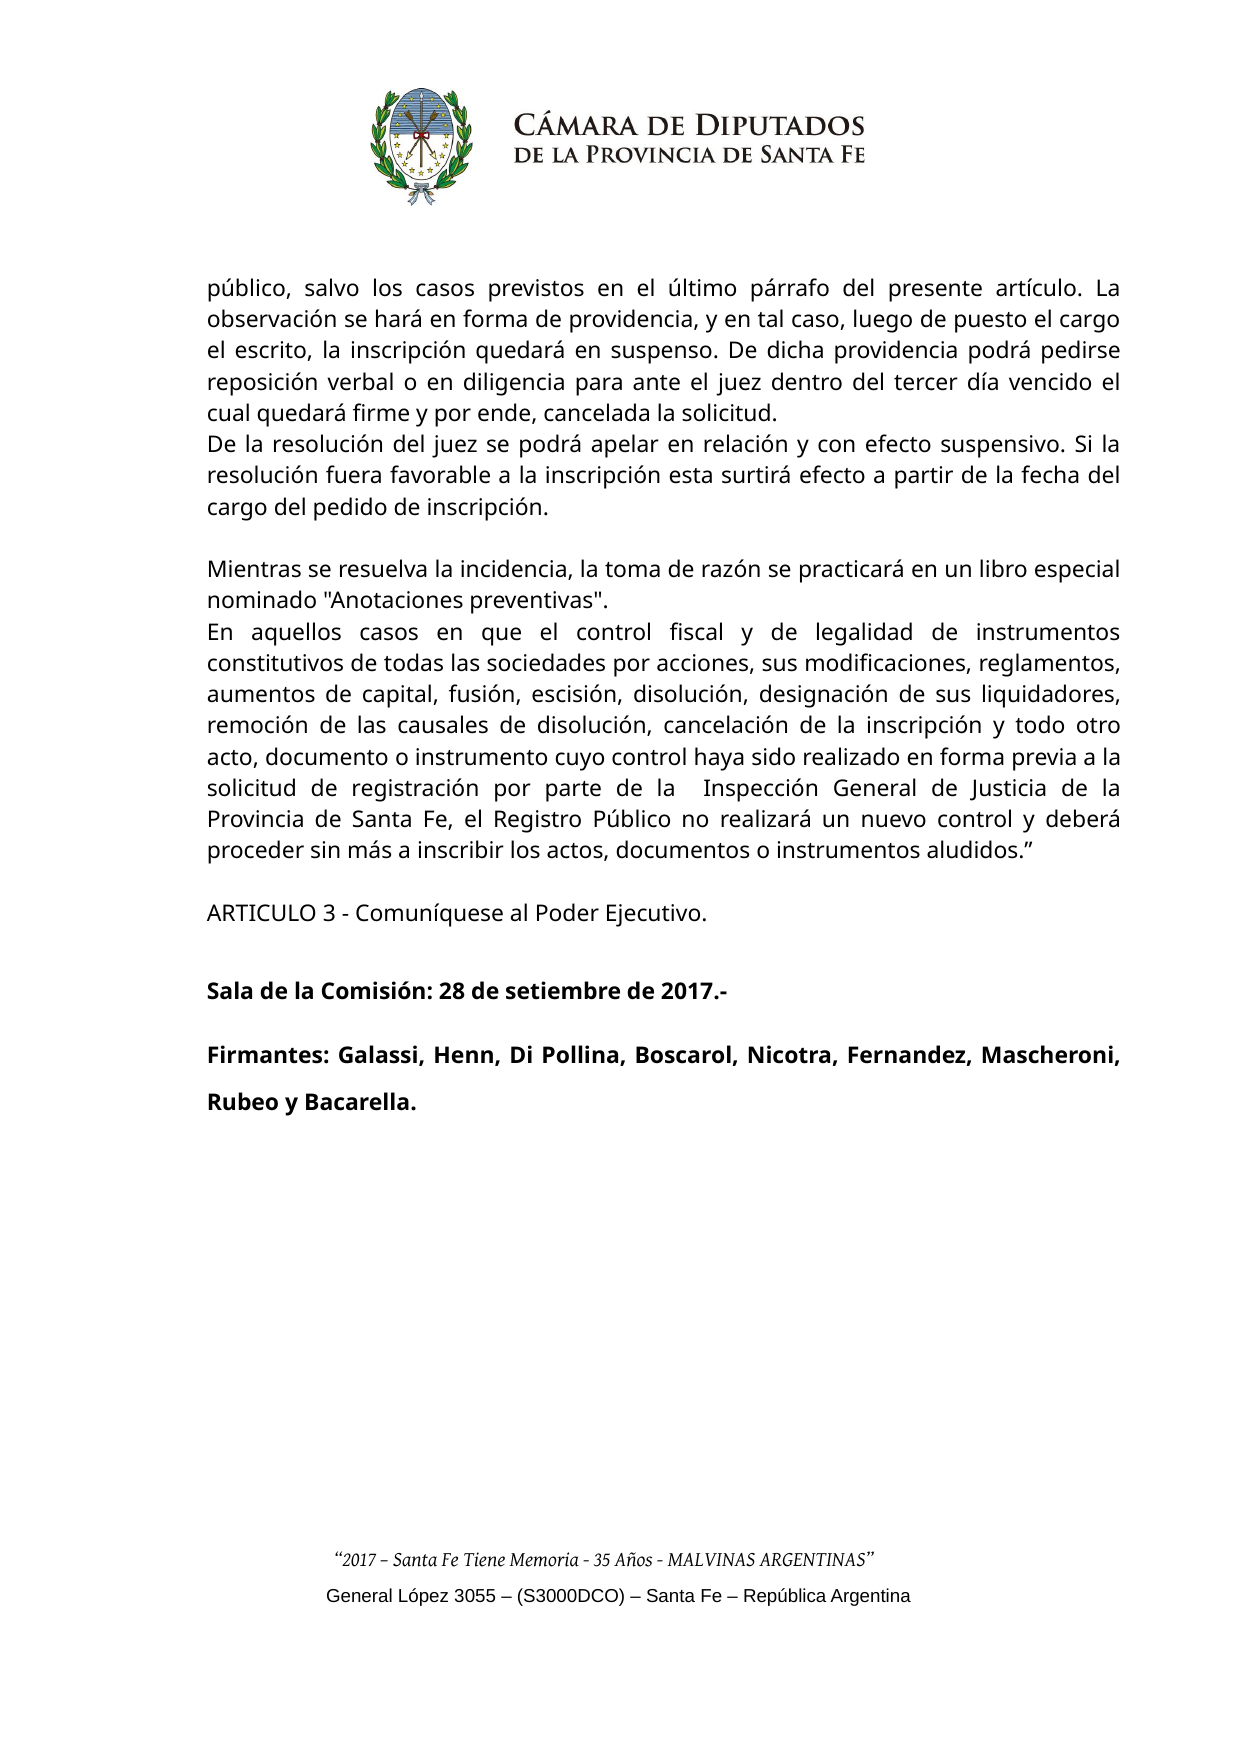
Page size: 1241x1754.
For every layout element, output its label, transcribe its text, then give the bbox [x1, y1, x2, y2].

picture [370, 88, 865, 210]
text En aquellos casos en que el control fiscal y de legalidad de instrumentos constitutivos de todas las sociedades por acciones, sus modificaciones, reglamentos, aumentos de capital, fusión, escisión, disolución, designación de sus liquidadores, remoción de las causales de disolución, cancelación de la inscripción y todo otro acto, documento o instrumento cuyo control haya sido realizado en forma previa a la solicitud de registración por parte de la Inspección General de Justicia de la Provincia de Santa Fe, el Registro Público no realizará un nuevo control y deberá proceder sin más a inscribir los actos, documentos o instrumentos aludidos.” [207, 615, 1122, 865]
text público, salvo los casos previstos en el último párrafo del presente artículo. La observación se hará en forma de providencia, y en tal caso, luego de puesto el cargo el escrito, la inscripción quedará en suspenso. De dicha providencia podrá pedirse reposición verbal o en diligencia para ante el juez dentro del tercer día vencido el cual quedará firme y por ende, cancelada la solicitud. [207, 272, 1122, 428]
text Mientras se resuelva la incidencia, la toma de razón se practicará en un libro especial nominado "Anotaciones preventivas". [207, 553, 1122, 615]
text Sala de la Comisión: 28 de setiembre de 2017.- [207, 975, 1122, 1006]
text Firmantes: Galassi, Henn, Di Pollina, Boscarol, Nicotra, Fernandez, Mascheroni, Rubeo y Bacarella. [207, 1039, 1122, 1117]
text De la resolución del juez se podrá apelar en relación y con efecto suspensivo. Si la resolución fuera favorable a la inscripción esta surtirá efecto a partir de la fecha del cargo del pedido de inscripción. [207, 428, 1122, 522]
text ARTICULO 3 - Comuníquese al Poder Ejecutivo. [207, 897, 1122, 928]
